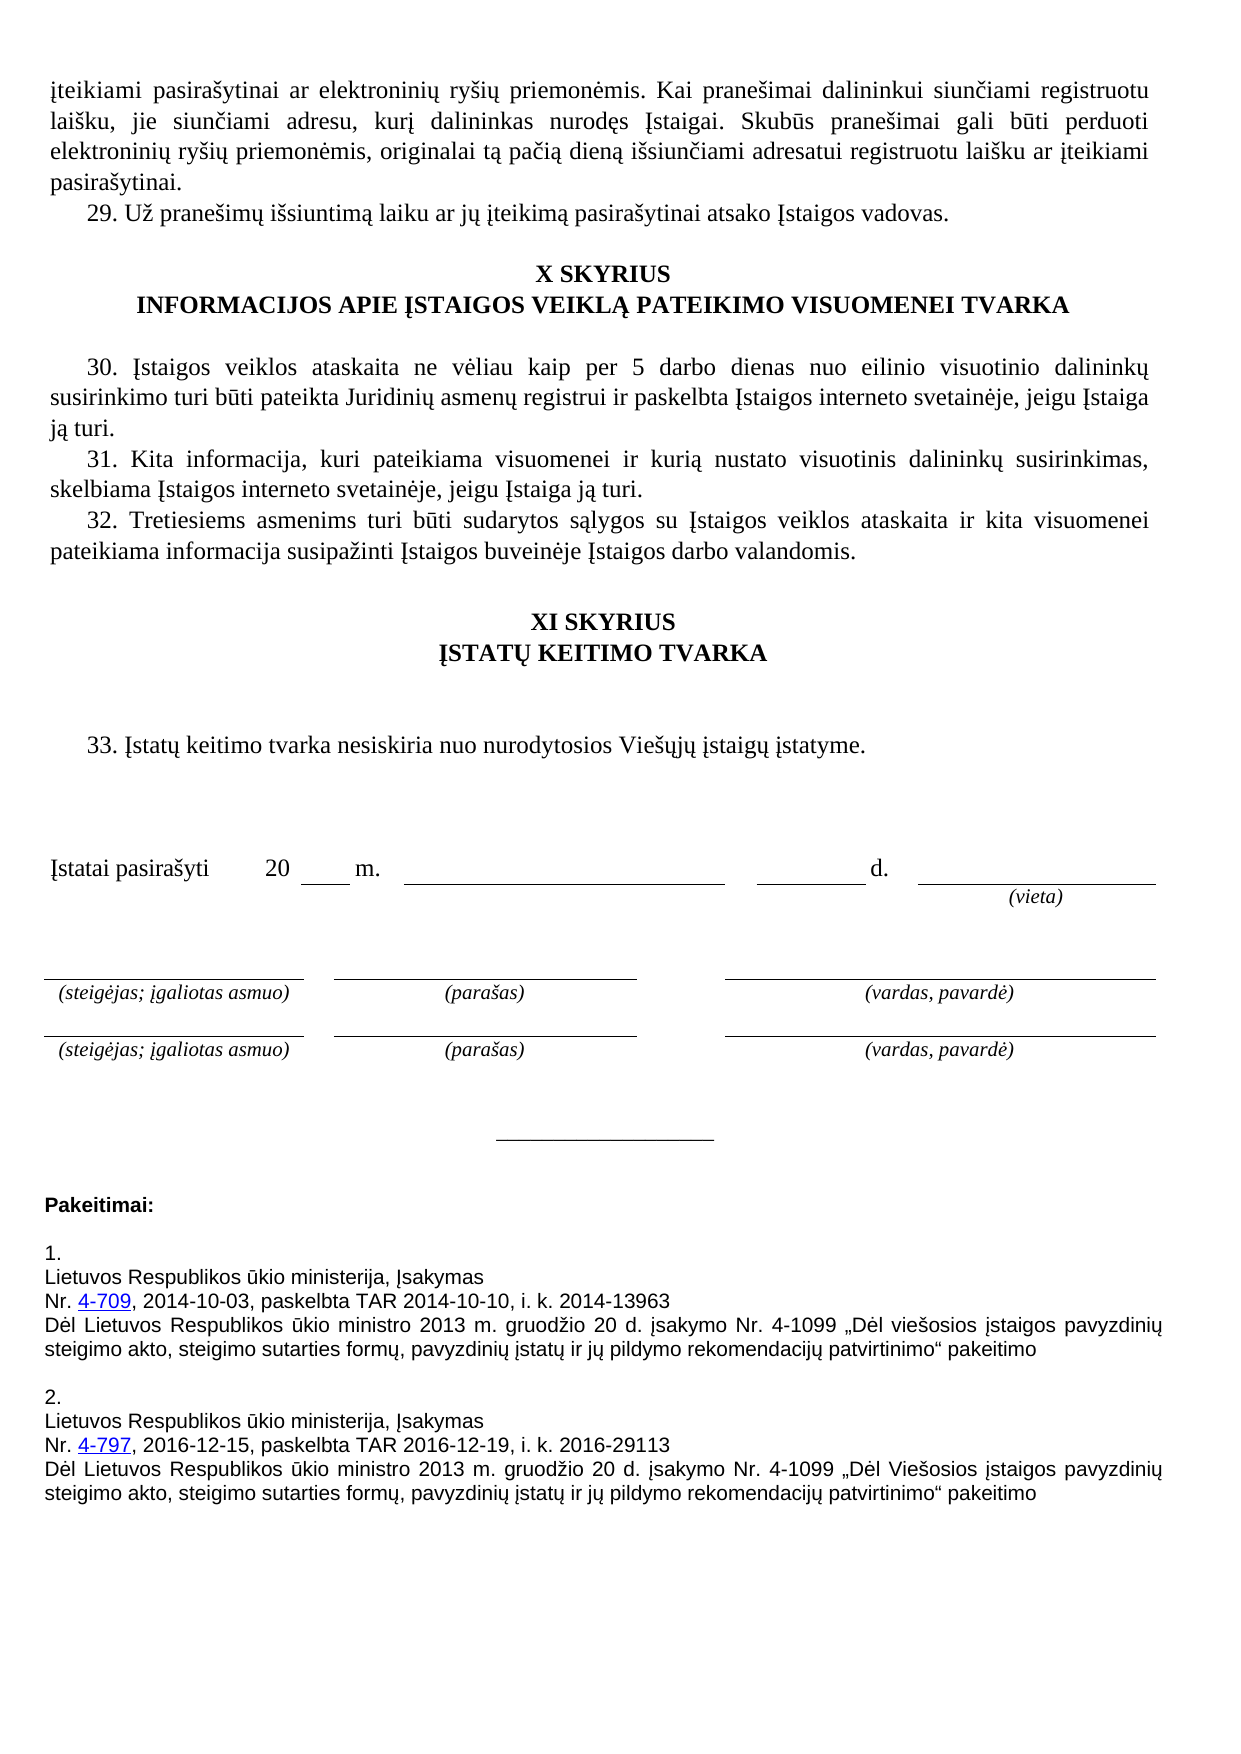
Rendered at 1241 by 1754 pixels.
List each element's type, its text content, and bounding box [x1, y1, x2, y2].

table_cell 30. Įstaigos veiklos ataskaita ne vėliau kaip per 5 darbo dienas nuo eilinio visuotinio dalininkų susirinkimo turi būti pateikta Juridinių asmenų registrui ir paskelbta Įstaigos interneto svetainėje, jeigu Įstaiga ją turi. [44, 352, 1156, 444]
table_cell [44, 915, 1156, 943]
table_cell (vieta) [918, 885, 1156, 915]
table_cell [44, 761, 1156, 789]
table_cell [304, 943, 334, 979]
table_cell [44, 1068, 303, 1094]
table_cell [918, 848, 1156, 883]
table_cell [404, 885, 725, 915]
table_cell (steigėjas; įgaliotas asmuo) [44, 1037, 303, 1068]
table_cell [1156, 1036, 1165, 1068]
table_cell [1156, 789, 1165, 818]
text Pakeitimai: [44, 1193, 1165, 1217]
table_cell [1156, 576, 1165, 699]
table_cell X SKYRIUS INFORMACIJOS APIE ĮSTAIGOS VEIKLĄ pateikimo visuomenei TVARKA [44, 259, 1156, 352]
text 2. [44, 1384, 1165, 1408]
text Nr. 4-797, 2016-12-15, paskelbta TAR 2016-12-19, i. k. 2016-29113 [44, 1432, 1165, 1456]
table_cell 32. Tretiesiems asmenims turi būti sudarytos sąlygos su Įstaigos veiklos ataskaita ir kita visuomenei pateikiama informacija susipažinti Įstaigos buveinėje Įstaigos darbo valandomis. [44, 505, 1156, 576]
table_cell [334, 1011, 637, 1036]
table_cell [1156, 444, 1165, 505]
table_cell [1156, 1068, 1165, 1094]
table_cell [1156, 761, 1165, 789]
table_cell įteikiami pasirašytinai ar elektroninių ryšių priemonėmis. Kai pranešimai dalininkui siunčiami registruotu laišku, jie siunčiami adresu, kurį dalininkas nurodęs Įstaigai. Skubūs pranešimai gali būti perduoti elektroninių ryšių priemonėmis, originalai tą pačią dieną išsiunčiami adresatui registruotu laišku ar įteikiami pasirašytinai. [44, 75, 1156, 198]
table_cell [304, 1011, 334, 1036]
table_cell 31. Kita informacija, kuri pateikiama visuomenei ir kurią nustato visuotinis dalininkų susirinkimas, skelbiama Įstaigos interneto svetainėje, jeigu Įstaiga ją turi. [44, 444, 1156, 505]
table_cell [259, 884, 301, 915]
table_cell [334, 1068, 637, 1094]
table_cell [304, 1068, 334, 1094]
table_cell [404, 848, 725, 883]
table_cell [1156, 819, 1165, 848]
table_cell [44, 884, 259, 915]
text Dėl Lietuvos Respublikos ūkio ministro 2013 m. gruodžio 20 d. įsakymo Nr. 4-1099 „Dėl viešosios įstaigos pavyzdinių steigimo akto, steigimo sutarties formų, pavyzdinių įstatų ir jų pildymo rekomendacijų patvirtinimo“ pakeitimo [44, 1313, 1165, 1361]
table_cell [1156, 884, 1165, 915]
text ___________________ [44, 1117, 1165, 1143]
table_cell [637, 943, 725, 979]
table_cell [350, 884, 404, 915]
table_cell [304, 979, 334, 1011]
table_cell [637, 1068, 725, 1094]
table_cell [1156, 943, 1165, 979]
table_cell (parašas) [334, 1037, 637, 1068]
table_cell (vardas, pavardė) [725, 1037, 1156, 1068]
table_cell (steigėjas; įgaliotas asmuo) [44, 980, 303, 1011]
table_cell [866, 884, 918, 915]
table_cell [1156, 352, 1165, 444]
text Lietuvos Respublikos ūkio ministerija, Įsakymas [44, 1408, 1165, 1432]
table_cell [304, 1036, 334, 1068]
table_cell [725, 884, 757, 915]
table_cell [637, 1011, 725, 1036]
table_cell [637, 1036, 725, 1068]
table_cell [757, 885, 866, 915]
table_cell 33. Įstatų keitimo tvarka nesiskiria nuo nurodytosios Viešųjų įstaigų įstatyme. [44, 699, 1156, 761]
table_cell [725, 943, 1156, 979]
table_cell [1156, 75, 1165, 198]
table_cell [1156, 1011, 1165, 1036]
table_cell [725, 1068, 1156, 1094]
table_cell [44, 943, 303, 979]
table_cell [1156, 505, 1165, 576]
table_cell [301, 885, 349, 915]
table_cell m. [350, 848, 404, 883]
table_cell [637, 979, 725, 1011]
table_cell 20 [259, 848, 301, 883]
table_cell (vardas, pavardė) [725, 980, 1156, 1011]
table_cell [725, 1011, 1156, 1036]
table_cell [725, 848, 757, 883]
text Nr. 4-709, 2014-10-03, paskelbta TAR 2014-10-10, i. k. 2014-13963 [44, 1289, 1165, 1313]
text Lietuvos Respublikos ūkio ministerija, Įsakymas [44, 1265, 1165, 1289]
table_cell [1156, 915, 1165, 943]
table_cell [44, 789, 1156, 818]
table_cell [44, 819, 1156, 848]
table_cell [1156, 198, 1165, 259]
text 1. [44, 1241, 1165, 1265]
text Dėl Lietuvos Respublikos ūkio ministro 2013 m. gruodžio 20 d. įsakymo Nr. 4-1099 „Dėl Viešosios įstaigos pavyzdinių steigimo akto, steigimo sutarties formų, pavyzdinių įstatų ir jų pildymo rekomendacijų patvirtinimo“ pakeitimo [44, 1456, 1165, 1504]
table_cell [757, 848, 866, 883]
table_cell [1156, 848, 1165, 883]
table_cell Įstatai pasirašyti [44, 848, 259, 883]
table_cell [1156, 979, 1165, 1011]
table_cell XI SKYRIUS įstatų keitimo tvarka [44, 576, 1156, 699]
table_cell [1156, 699, 1165, 761]
table_cell [1156, 259, 1165, 352]
table_cell [334, 943, 637, 979]
table_cell d. [866, 848, 918, 883]
table_cell 29. Už pranešimų išsiuntimą laiku ar jų įteikimą pasirašytinai atsako Įstaigos vadovas. [44, 198, 1156, 259]
table_cell (parašas) [334, 980, 637, 1011]
table_cell [44, 1011, 303, 1036]
table_cell [301, 848, 349, 883]
